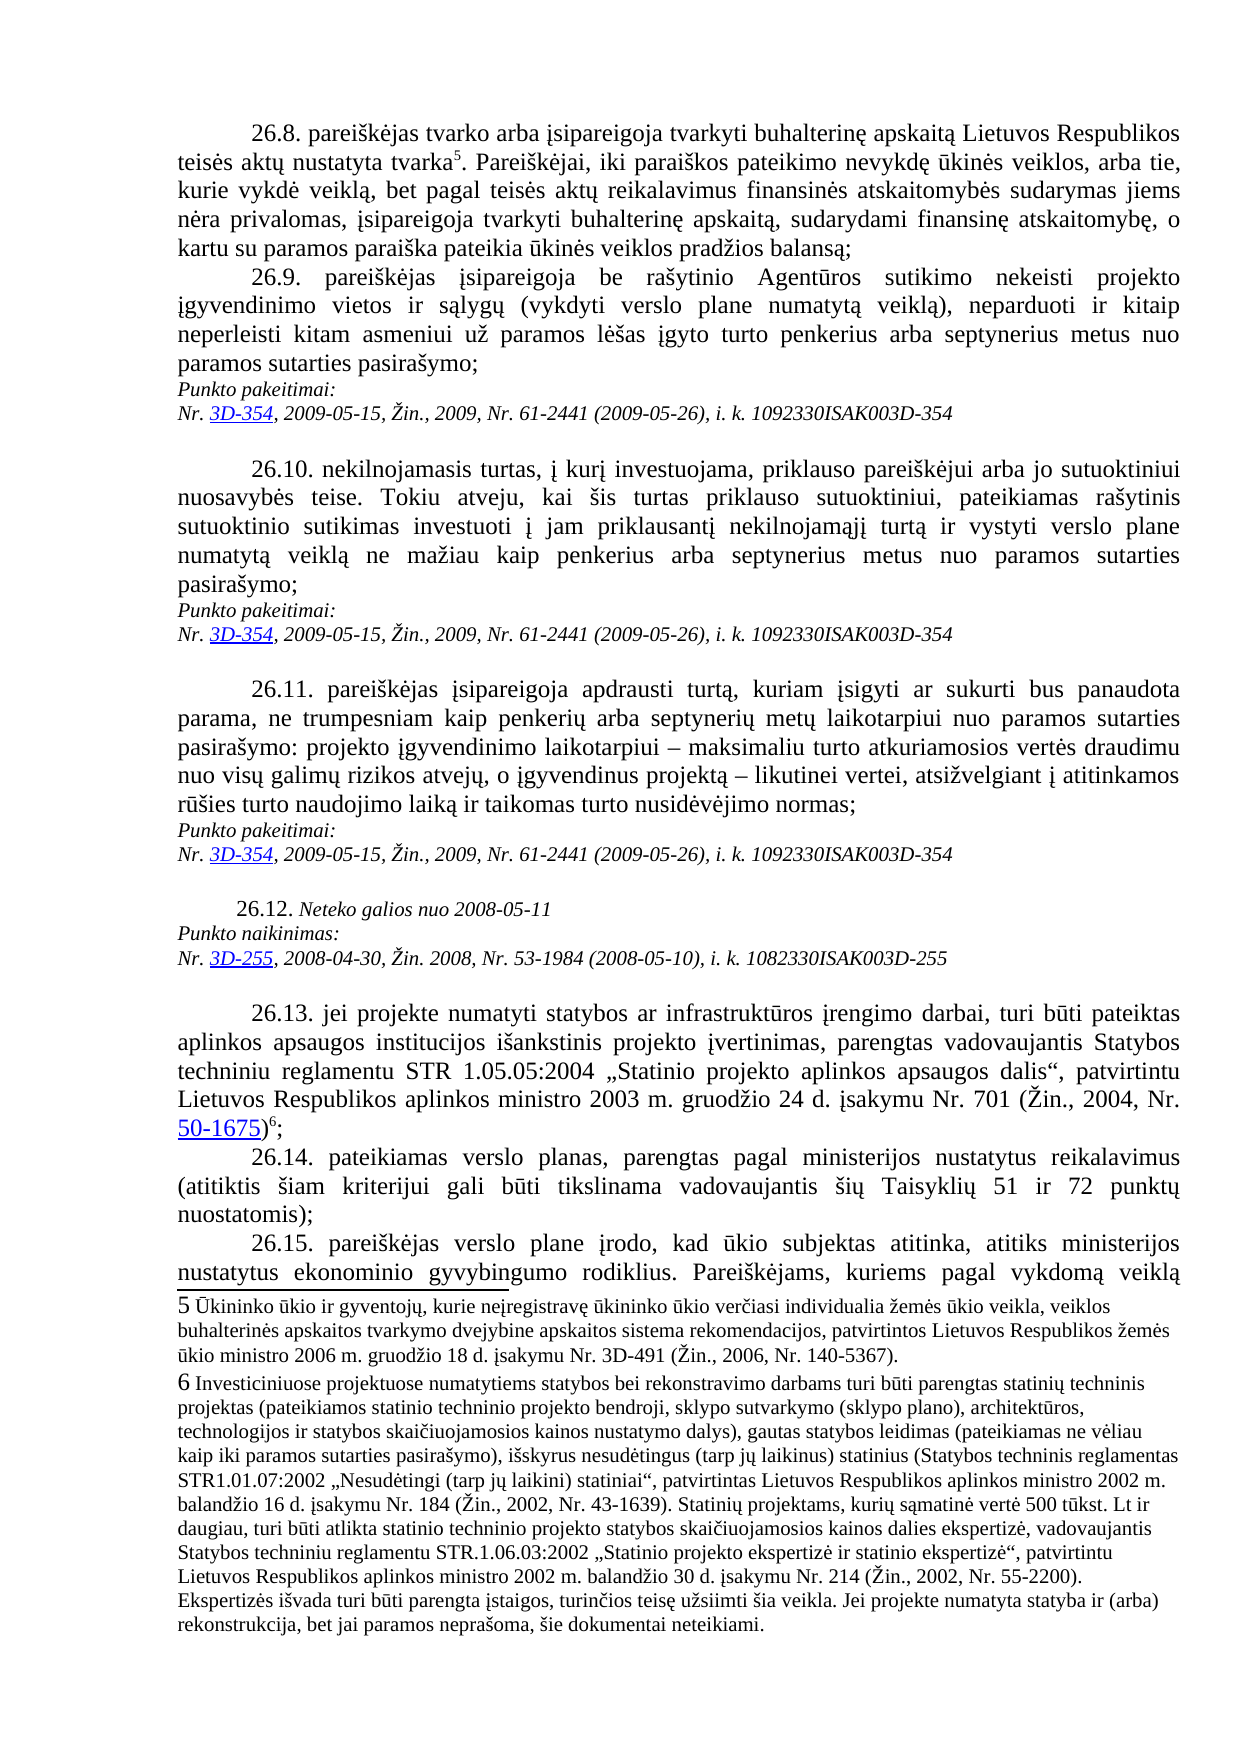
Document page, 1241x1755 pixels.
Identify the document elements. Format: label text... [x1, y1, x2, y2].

text Investiciniuose projektuose numatytiems statybos bei rekonstravimo darbams turi būti parengtas statinių techninis projektas (pateikiamos statinio techninio projekto bendroji, sklypo sutvarkymo (sklypo plano), architektūros, technologijos ir statybos skaičiuojamosios kainos nustatymo dalys), gautas statybos leidimas (pateikiamas ne vėliau kaip iki paramos sutarties pasirašymo), išskyrus nesudėtingus (tarp jų laikinus) statinius (Statybos techninis reglamentas STR1.01.07:2002 „Nesudėtingi (tarp jų laikini) statiniai“, patvirtintas Lietuvos Respublikos aplinkos ministro 2002 m. balandžio 16 d. įsakymu Nr. 184 (Žin., 2002, Nr. 43-1639). Statinių projektams, kurių sąmatinė vertė 500 tūkst. Lt ir daugiau, turi būti atlikta statinio techninio projekto statybos skaičiuojamosios kainos dalies ekspertizė, vadovaujantis Statybos techniniu reglamentu STR.1.06.03:2002 „Statinio projekto ekspertizė ir statinio ekspertizė“, patvirtintu Lietuvos Respublikos aplinkos ministro 2002 m. balandžio 30 d. įsakymu Nr. 214 (Žin., 2002, Nr. 55-2200). Ekspertizės išvada turi būti parengta įstaigos, turinčios teisę užsiimti šia veikla. Jei projekte numatyta statyba ir (arba) rekonstrukcija, bet jai paramos neprašoma, šie dokumentai neteikiami. [177, 1367, 1181, 1636]
text Nr. 3D-354, 2009-05-15, Žin., 2009, Nr. 61-2441 (2009-05-26), i. k. 1092330ISAK003D-354 [177, 622, 1181, 646]
text Punkto pakeitimai: [177, 597, 1181, 622]
text Ūkininko ūkio ir gyventojų, kurie neįregistravę ūkininko ūkio verčiasi individualia žemės ūkio veikla, veiklos buhalterinės apskaitos tvarkymo dvejybine apskaitos sistema rekomendacijos, patvirtintos Lietuvos Respublikos žemės ūkio ministro 2006 m. gruodžio 18 d. įsakymu Nr. 3D-491 (Žin., 2006, Nr. 140-5367). [177, 1290, 1181, 1367]
text Nr. 3D-354, 2009-05-15, Žin., 2009, Nr. 61-2441 (2009-05-26), i. k. 1092330ISAK003D-354 [177, 842, 1181, 866]
text Nr. 3D-354, 2009-05-15, Žin., 2009, Nr. 61-2441 (2009-05-26), i. k. 1092330ISAK003D-354 [177, 401, 1181, 425]
text 26.13. jei projekte numatyti statybos ar infrastruktūros įrengimo darbai, turi būti pateiktas aplinkos apsaugos institucijos išankstinis projekto įvertinimas, parengtas vadovaujantis Statybos techniniu reglamentu STR 1.05.05:2004 „Statinio projekto aplinkos apsaugos dalis“, patvirtintu Lietuvos Respublikos aplinkos ministro 2003 m. gruodžio 24 d. įsakymu Nr. 701 (Žin., 2004, Nr. 50-1675); [177, 998, 1181, 1142]
text 26.11. pareiškėjas įsipareigoja apdrausti turtą, kuriam įsigyti ar sukurti bus panaudota parama, ne trumpesniam kaip penkerių arba septynerių metų laikotarpiui nuo paramos sutarties pasirašymo: projekto įgyvendinimo laikotarpiui – maksimaliu turto atkuriamosios vertės draudimu nuo visų galimų rizikos atvejų, o įgyvendinus projektą – likutinei vertei, atsižvelgiant į atitinkamos rūšies turto naudojimo laiką ir taikomas turto nusidėvėjimo normas; [177, 674, 1181, 818]
text 26.10. nekilnojamasis turtas, į kurį investuojama, priklauso pareiškėjui arba jo sutuoktiniui nuosavybės teise. Tokiu atveju, kai šis turtas priklauso sutuoktiniui, pateikiamas rašytinis sutuoktinio sutikimas investuoti į jam priklausantį nekilnojamąjį turtą ir vystyti verslo plane numatytą veiklą ne mažiau kaip penkerius arba septynerius metus nuo paramos sutarties pasirašymo; [177, 454, 1181, 597]
text 26.14. pateikiamas verslo planas, parengtas pagal ministerijos nustatytus reikalavimus (atitiktis šiam kriterijui gali būti tikslinama vadovaujantis šių Taisyklių 51 ir 72 punktų nuostatomis); [177, 1142, 1181, 1228]
text 26.9. pareiškėjas įsipareigoja be rašytinio Agentūros sutikimo nekeisti projekto įgyvendinimo vietos ir sąlygų (vykdyti verslo plane numatytą veiklą), neparduoti ir kitaip neperleisti kitam asmeniui už paramos lėšas įgyto turto penkerius arba septynerius metus nuo paramos sutarties pasirašymo; [177, 262, 1181, 377]
text 26.12. Neteko galios nuo 2008-05-11 [177, 895, 1181, 921]
text Punkto naikinimas: [177, 921, 1181, 945]
text Nr. 3D-255, 2008-04-30, Žin. 2008, Nr. 53-1984 (2008-05-10), i. k. 1082330ISAK003D-255 [177, 945, 1181, 969]
text 26.15. pareiškėjas verslo plane įrodo, kad ūkio subjektas atitinka, atitiks ministerijos nustatytus ekonominio gyvybingumo rodiklius. Pareiškėjams, kuriems pagal vykdomą veiklą [177, 1228, 1181, 1286]
text Punkto pakeitimai: [177, 818, 1181, 842]
text 26.8. pareiškėjas tvarko arba įsipareigoja tvarkyti buhalterinę apskaitą Lietuvos Respublikos teisės aktų nustatyta tvarka. Pareiškėjai, iki paraiškos pateikimo nevykdę ūkinės veiklos, arba tie, kurie vykdė veiklą, bet pagal teisės aktų reikalavimus finansinės atskaitomybės sudarymas jiems nėra privalomas, įsipareigoja tvarkyti buhalterinę apskaitą, sudarydami finansinę atskaitomybę, o kartu su paramos paraiška pateikia ūkinės veiklos pradžios balansą; [177, 118, 1181, 262]
text Punkto pakeitimai: [177, 377, 1181, 401]
